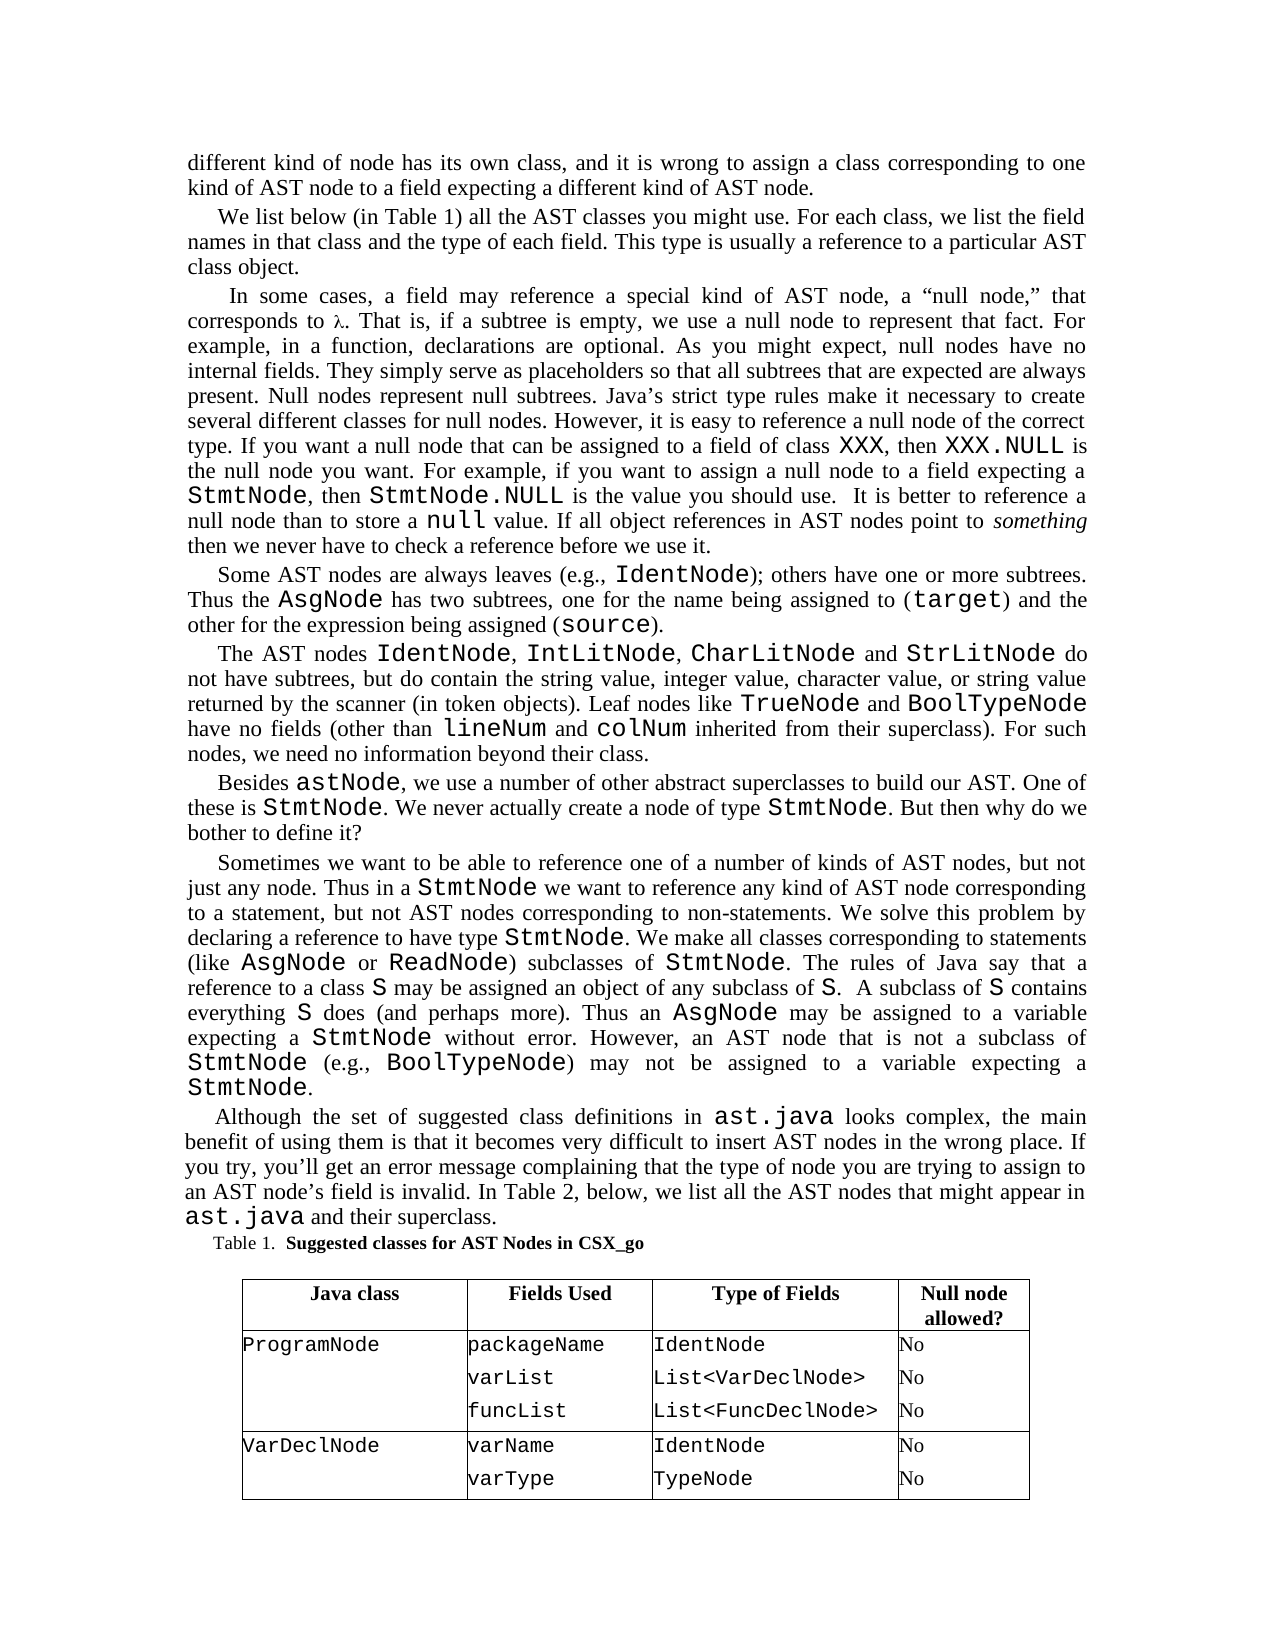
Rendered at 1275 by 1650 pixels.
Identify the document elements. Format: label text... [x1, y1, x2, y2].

table_cell IdentNode TypeNode [653, 1432, 898, 1499]
table_cell packageName varList funcList [468, 1331, 652, 1431]
text In some cases, a field may reference a special kind of AST node, a “null node,” that corresponds to l. That is, if a subtree is empty, we use a null node to represent that fact. For example, in a function, declarations are optional. As you might expect, null nodes have no internal fields. They simply serve as placeholders so that all subtrees that are expected are always present. Null nodes represent null subtrees. Java’s strict type rules make it necessary to create several different classes for null nodes. However, it is easy to reference a null node of the correct type. If you want a null node that can be assigned to a field of class XXX, then XXX.NULL is the null node you want. For example, if you want to assign a null node to a field expecting a StmtNode, then StmtNode.NULL is the value you should use. It is better to reference a null node than to store a null value. If all object references in AST nodes point to something then we never have to check a reference before we use it. [187, 283, 1087, 558]
table_cell No No No [899, 1331, 1029, 1431]
text Sometimes we want to be able to reference one of a number of kinds of AST nodes, but not just any node. Thus in a StmtNode we want to reference any kind of AST node corresponding to a statement, but not AST nodes corresponding to non-statements. We solve this problem by declaring a reference to have type StmtNode. We make all classes corresponding to statements (like AsgNode or ReadNode) subclasses of StmtNode. The rules of Java say that a reference to a class S may be assigned an object of any subclass of S. A subclass of S con­tains everything S does (and perhaps more). Thus an AsgNode may be assigned to a variable expecting a StmtNode without error. However, an AST node that is not a subclass of StmtNode (e.g., BoolTypeNode) may not be assigned to a variable expecting a StmtNode. [187, 850, 1087, 1100]
text different kind of node has its own class, and it is wrong to assign a class corresponding to one kind of AST node to a field expecting a different kind of AST node. [187, 150, 1087, 200]
text The AST nodes IdentNode, IntLitNode, CharLitNode and StrLitNode do not have subtrees, but do contain the string value, integer value, character value, or string value returned by the scanner (in token objects). Leaf nodes like TrueNode and BoolTypeNode have no fields (other than lineNum and colNum inherited from their superclass). For such nodes, we need no information beyond their class. [187, 642, 1087, 767]
text Some AST nodes are always leaves (e.g., IdentNode); others have one or more subtrees. Thus the AsgNode has two subtrees, one for the name being assigned to (target) and the other for the expression being assigned (source). [187, 562, 1087, 637]
table_header Null node allowed? [899, 1280, 1029, 1330]
table_cell IdentNode List<VarDeclNode> List<FuncDeclNode> [653, 1331, 898, 1431]
table_header Type of Fields [653, 1280, 898, 1330]
table_cell VarDeclNode [243, 1432, 467, 1499]
title Suggested classes for AST Nodes in CSX_go [213, 1229, 1087, 1254]
table_cell No No [899, 1432, 1029, 1499]
table_cell varName varType [468, 1432, 652, 1499]
text Although the set of suggested class definitions in ast.java looks complex, the main benefit of using them is that it becomes very difficult to insert AST nodes in the wrong place. If you try, you’ll get an error message complaining that the type of node you are trying to assign to an AST node’s field is invalid. In Table 2, below, we list all the AST nodes that might appear in ast.java and their superclass. [184, 1104, 1087, 1229]
table_header Fields Used [468, 1280, 652, 1330]
table_header Java class [243, 1280, 467, 1330]
table_cell ProgramNode [243, 1331, 467, 1431]
text We list below (in Table 1) all the AST classes you might use. For each class, we list the field names in that class and the type of each field. This type is usually a reference to a particular AST class object. [187, 204, 1087, 279]
text Besides astNode, we use a number of other abstract superclasses to build our AST. One of these is StmtNode. We never actually create a node of type StmtNode. But then why do we bother to define it? [187, 771, 1087, 846]
